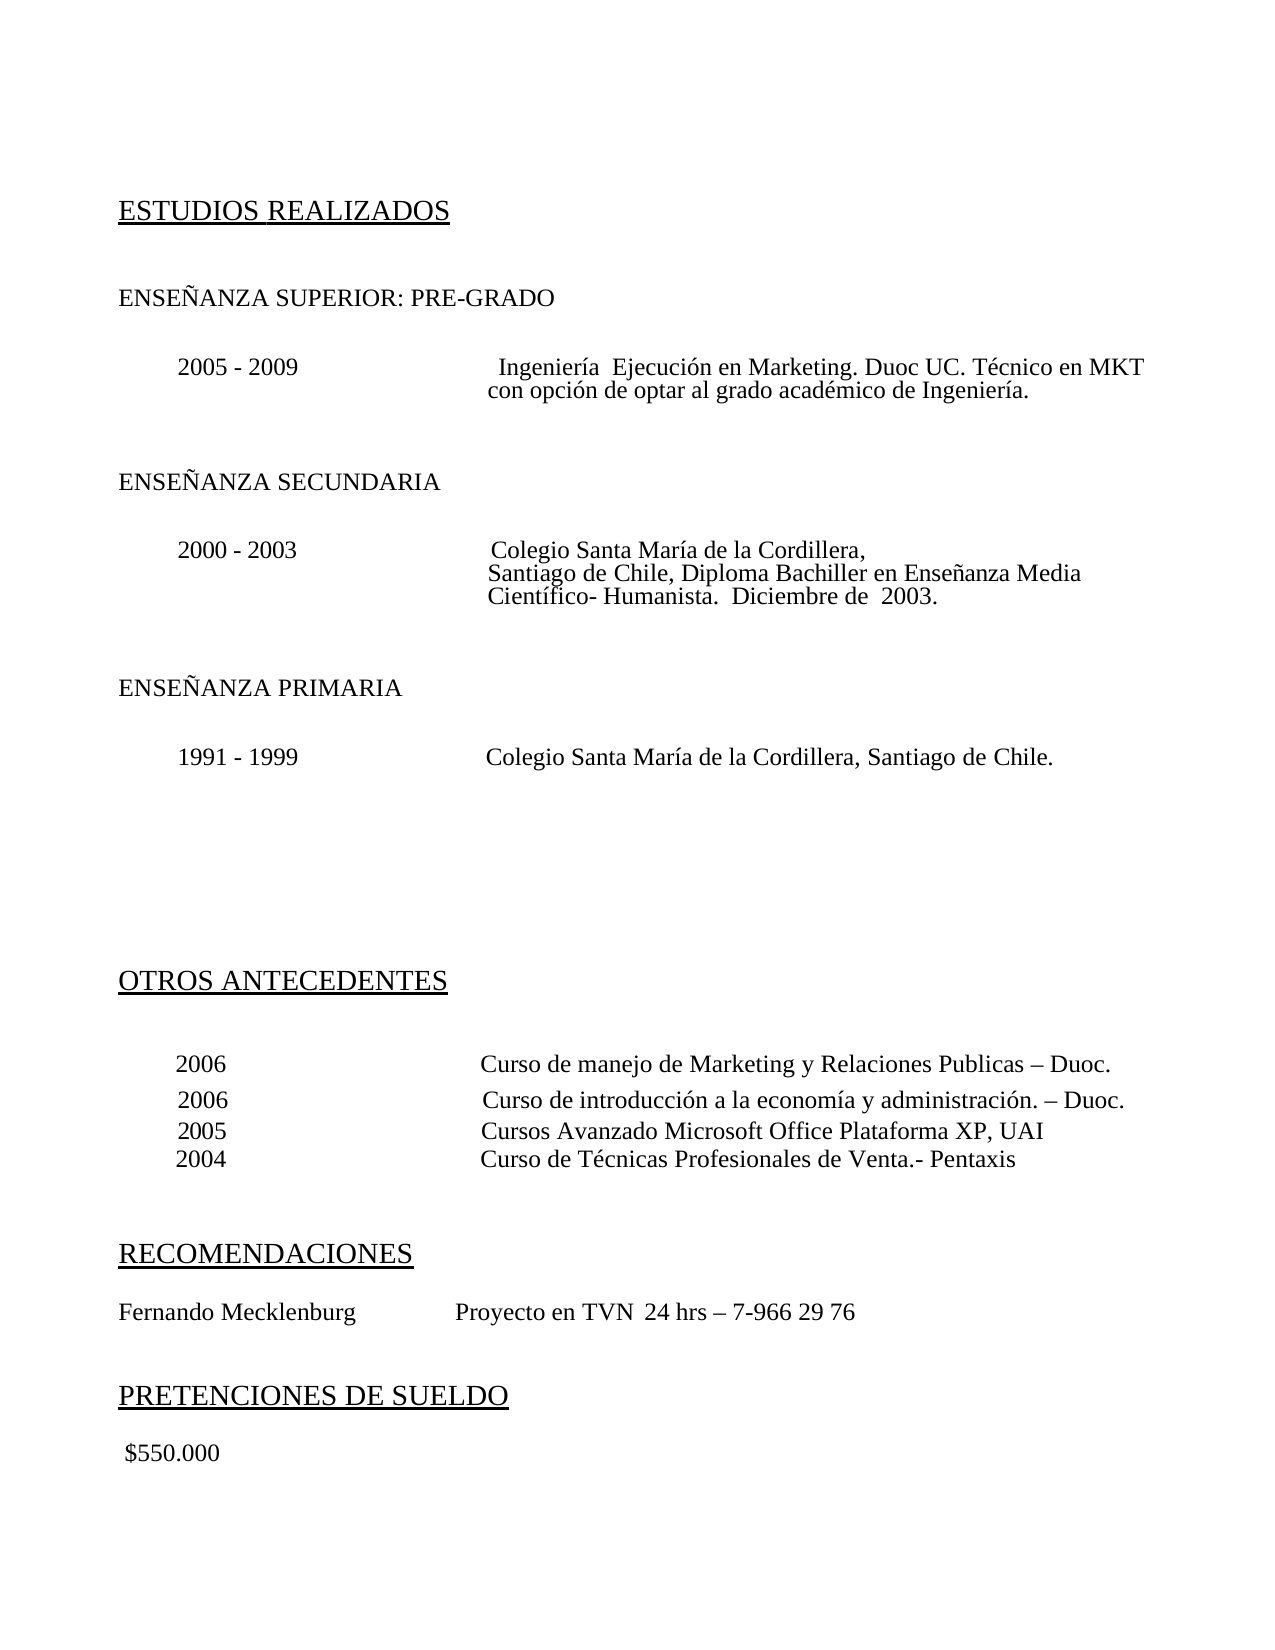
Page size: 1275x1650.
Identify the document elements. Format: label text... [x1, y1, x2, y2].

text Fernando Mecklenburg Proyecto en TVN 24 hrs – 7-966 29 76 [118, 1299, 1154, 1326]
text OTROS ANTECEDENTES [118, 968, 1154, 996]
text 1991 - 1999 Colegio Santa María de la Cordillera, Santiago de Chile. [177, 747, 1154, 770]
text $550.000 [118, 1440, 1154, 1467]
text 2006 Curso de manejo de Marketing y Relaciones Publicas – Duoc. [118, 1049, 1152, 1078]
text PRETENCIONES DE SUELDO [118, 1383, 1154, 1410]
text ENSEÑANZA PRIMARIA [118, 678, 1154, 701]
text ENSEÑANZA SECUNDARIA [118, 472, 1154, 495]
text 2000 - 2003 Colegio Santa María de la Cordillera, Santiago de Chile, Diploma Bachiller en Enseñanza Media Científico- Humanista. Diciembre de 2003. [177, 541, 1154, 609]
text ESTUDIOS REALIZADOS [118, 198, 1154, 225]
text 2006 Curso de introducción a la economía y administración. – Duoc. [177, 1085, 1152, 1114]
text ENSEÑANZA SUPERIOR: PRE-GRADO [118, 288, 1154, 311]
text RECOMENDACIONES [118, 1242, 1154, 1269]
text 2005 - 2009 Ingeniería Ejecución en Marketing. Duoc UC. Técnico en MKT con opción de optar al grado académico de Ingeniería. [177, 357, 1154, 403]
text 2004 Curso de Técnicas Profesionales de Venta.- Pentaxis [118, 1144, 1152, 1173]
text 2005 Cursos Avanzado Microsoft Office Plataforma XP, UAI [177, 1121, 1154, 1144]
